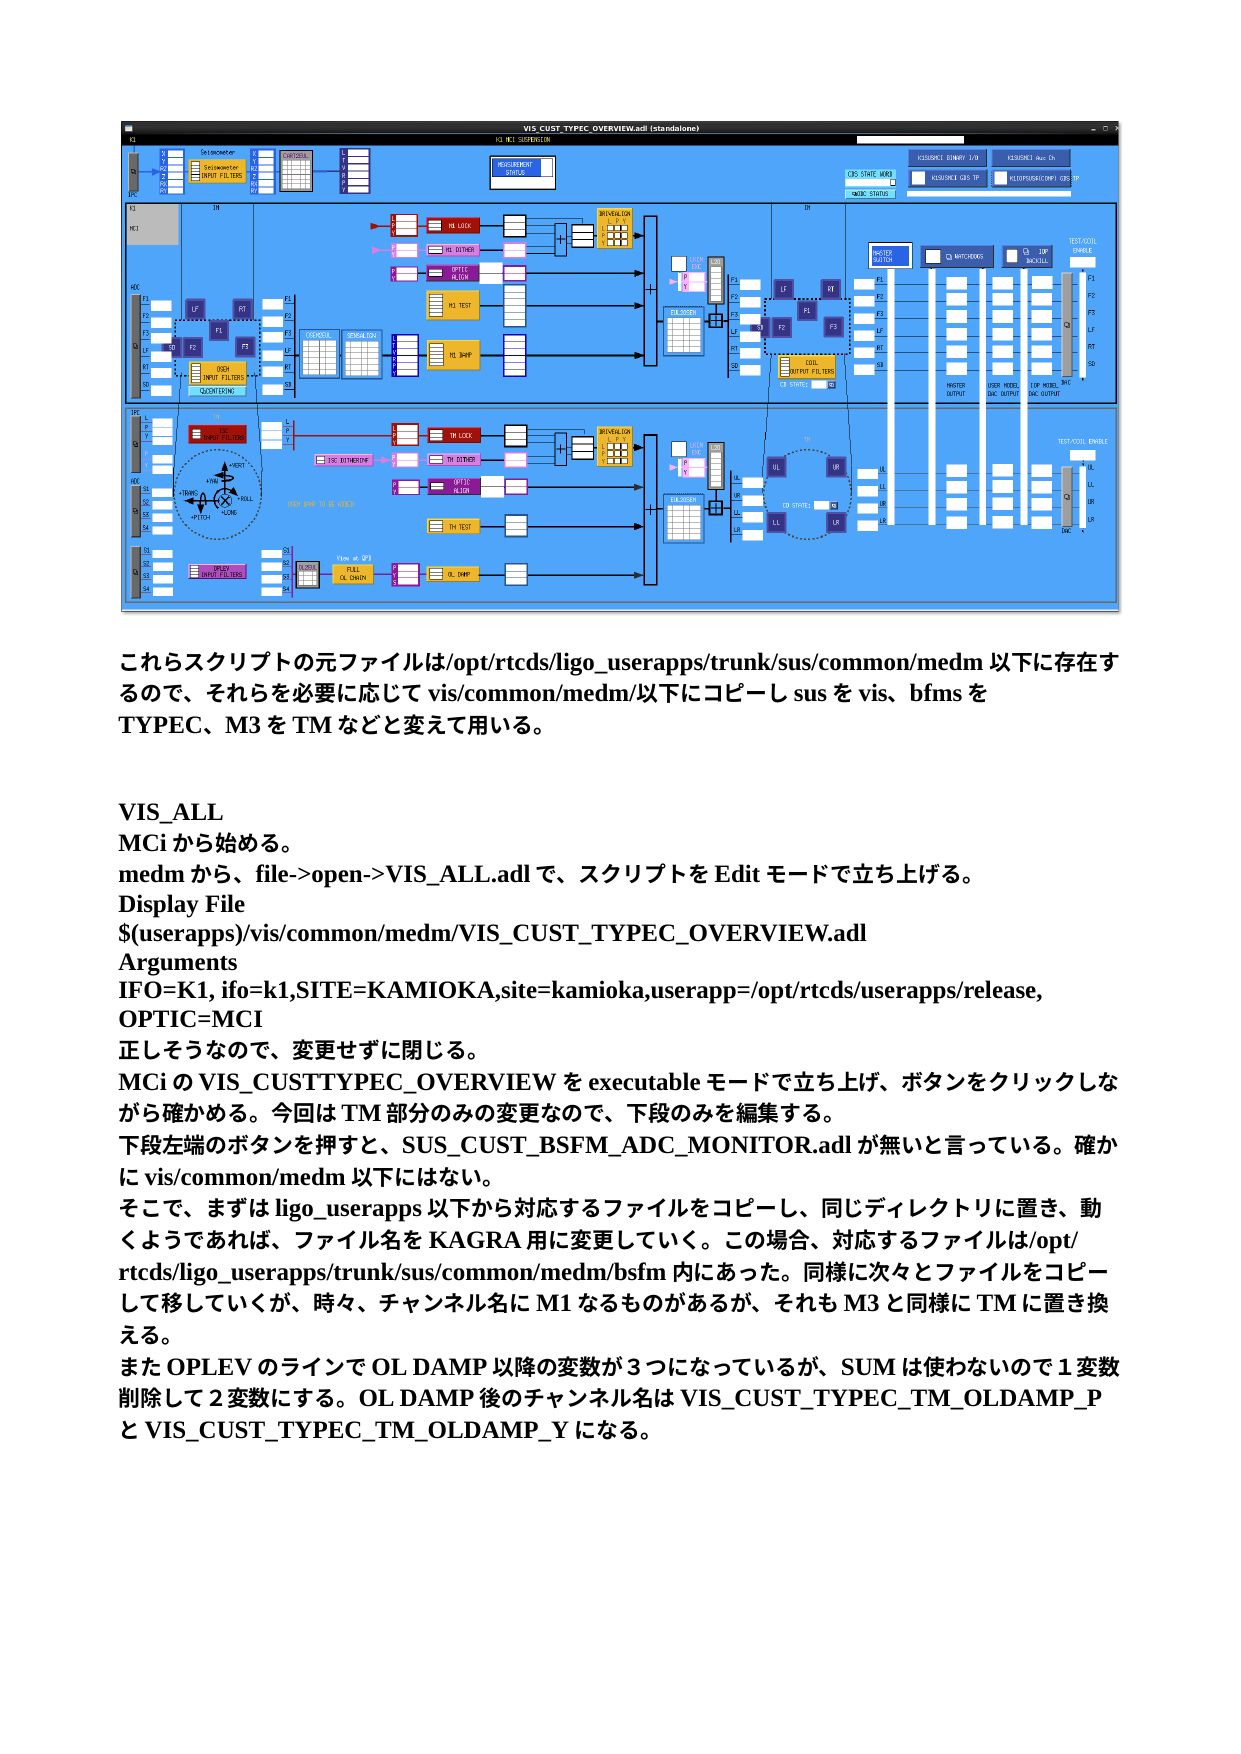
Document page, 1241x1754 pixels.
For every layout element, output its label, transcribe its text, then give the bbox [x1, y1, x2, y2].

text VIS_ALL [118, 797, 1122, 826]
text medmから、file->open->VIS_ALL.adlで、スクリプトをEditモードで立ち上げる。 [118, 857, 1122, 889]
text これらスクリプトの元ファイルは/opt/rtcds/ligo_userapps/trunk/sus/common/medm以下に存在するので、それらを必要に応じてvis/common/medm/以下にコピーしsusをvis、bfmsをTYPEC、M3をTMなどと変えて用いる。 [118, 644, 1122, 739]
text そこで、まずはligo_userapps以下から対応するファイルをコピーし、同じディレクトリに置き、動くようであれば、ファイル名をKAGRA用に変更していく。この場合、対応するファイルは/opt/rtcds/ligo_userapps/trunk/sus/common/medm/bsfm内にあった。同様に次々とファイルをコピーして移していくが、時々、チャンネル名にM1なるものがあるが、それもM3と同様にTMに置き換える。 [118, 1191, 1122, 1349]
text 下段左端のボタンを押すと、SUS_CUST_BSFM_ADC_MONITOR.adlが無いと言っている。確かにvis/common/medm以下にはない。 [118, 1128, 1122, 1191]
text 正しそうなので、変更せずに閉じる。 [118, 1033, 1122, 1064]
text MCiのVIS_CUSTTYPEC_OVERVIEWをexecutableモードで立ち上げ、ボタンをクリックしながら確かめる。今回はTM部分のみの変更なので、下段のみを編集する。 [118, 1064, 1122, 1128]
text Arguments [118, 947, 1122, 975]
picture [118, 118, 1123, 616]
text Display File [118, 889, 1122, 918]
text IFO=K1, ifo=k1,SITE=KAMIOKA,site=kamioka,userapp=/opt/rtcds/userapps/release, OPTIC=MCI [118, 975, 1122, 1033]
text またOPLEVのラインでOL DAMP以降の変数が３つになっているが、SUMは使わないので１変数削除して２変数にする。OL DAMP後のチャンネル名はVIS_CUST_TYPEC_TM_OLDAMP_PとVIS_CUST_TYPEC_TM_OLDAMP_Yになる。 [118, 1349, 1122, 1444]
text MCiから始める。 [118, 826, 1122, 857]
text $(userapps)/vis/common/medm/VIS_CUST_TYPEC_OVERVIEW.adl [118, 918, 1122, 947]
